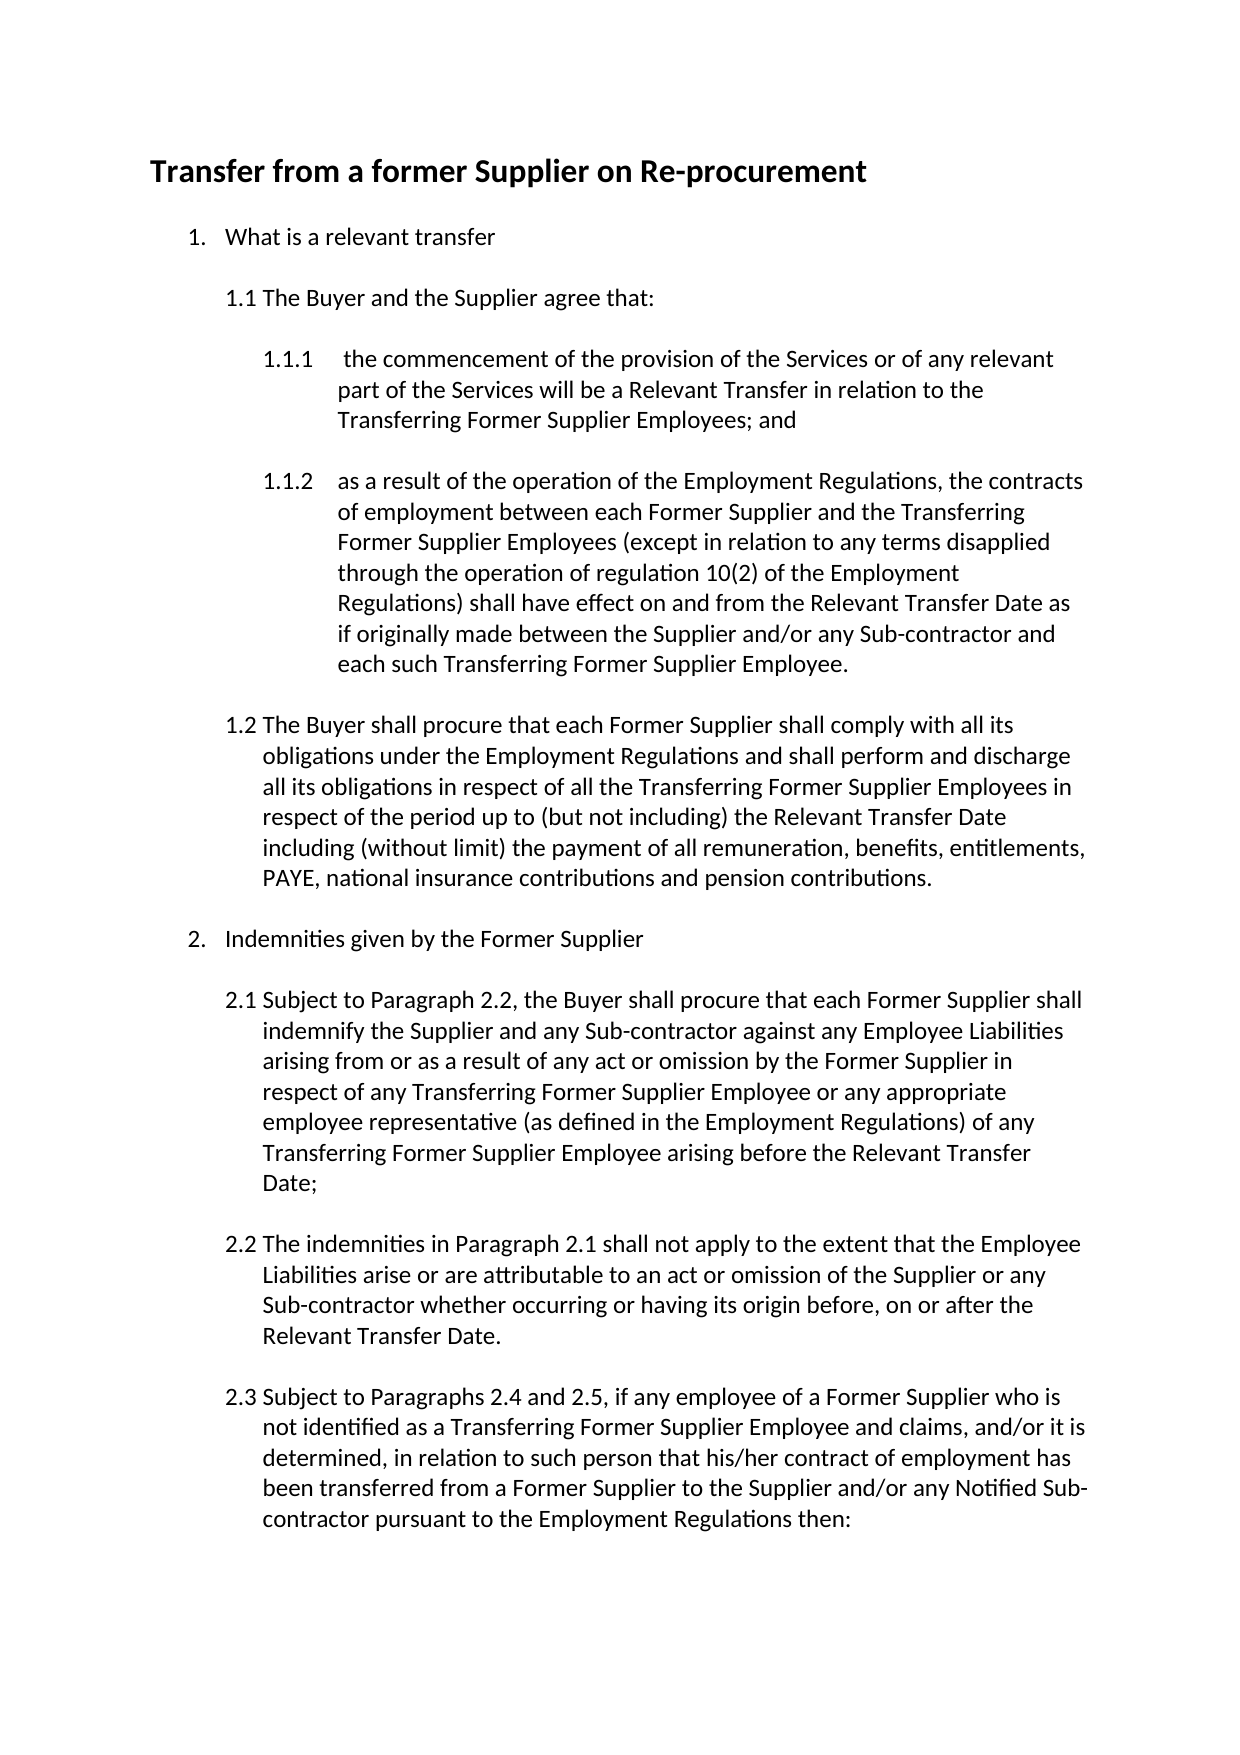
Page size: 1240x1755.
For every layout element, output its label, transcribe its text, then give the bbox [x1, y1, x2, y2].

list The indemnities in Paragraph 2.1 shall not apply to the extent that the Employee Liabilities arise or are attributable to an act or omission of the Supplier or any Sub-contractor whether occurring or having its origin before, on or after the Relevant Transfer Date. [225, 1228, 1089, 1381]
list What is a relevant transfer [187, 221, 1089, 282]
list the commencement of the provision of the Services or of any relevant part of the Services will be a Relevant Transfer in relation to the Transferring Former Supplier Employees; and [262, 343, 1089, 465]
list as a result of the operation of the Employment Regulations, the contracts of employment between each Former Supplier and the Transferring Former Supplier Employees (except in relation to any terms disapplied through the operation of regulation 10(2) of the Employment Regulations) shall have effect on and from the Relevant Transfer Date as if originally made between the Supplier and/or any Sub-contractor and each such Transferring Former Supplier Employee. [262, 465, 1089, 709]
list Subject to Paragraphs 2.4 and 2.5, if any employee of a Former Supplier who is not identified as a Transferring Former Supplier Employee and claims, and/or it is determined, in relation to such person that his/her contract of employment has been transferred from a Former Supplier to the Supplier and/or any Notified Sub-contractor pursuant to the Employment Regulations then: [225, 1381, 1089, 1564]
list The Buyer and the Supplier agree that: [225, 282, 1089, 343]
list The Buyer shall procure that each Former Supplier shall comply with all its obligations under the Employment Regulations and shall perform and discharge all its obligations in respect of all the Transferring Former Supplier Employees in respect of the period up to (but not including) the Relevant Transfer Date including (without limit) the payment of all remuneration, benefits, entitlements, PAYE, national insurance contributions and pension contributions. [225, 709, 1089, 893]
text Transfer from a former Supplier on Re-procurement [150, 150, 1089, 191]
list Indemnities given by the Former Supplier [187, 923, 1089, 984]
list Subject to Paragraph 2.2, the Buyer shall procure that each Former Supplier shall indemnify the Supplier and any Sub-contractor against any Employee Liabilities arising from or as a result of any act or omission by the Former Supplier in respect of any Transferring Former Supplier Employee or any appropriate employee representative (as defined in the Employment Regulations) of any Transferring Former Supplier Employee arising before the Relevant Transfer Date; [225, 984, 1089, 1228]
